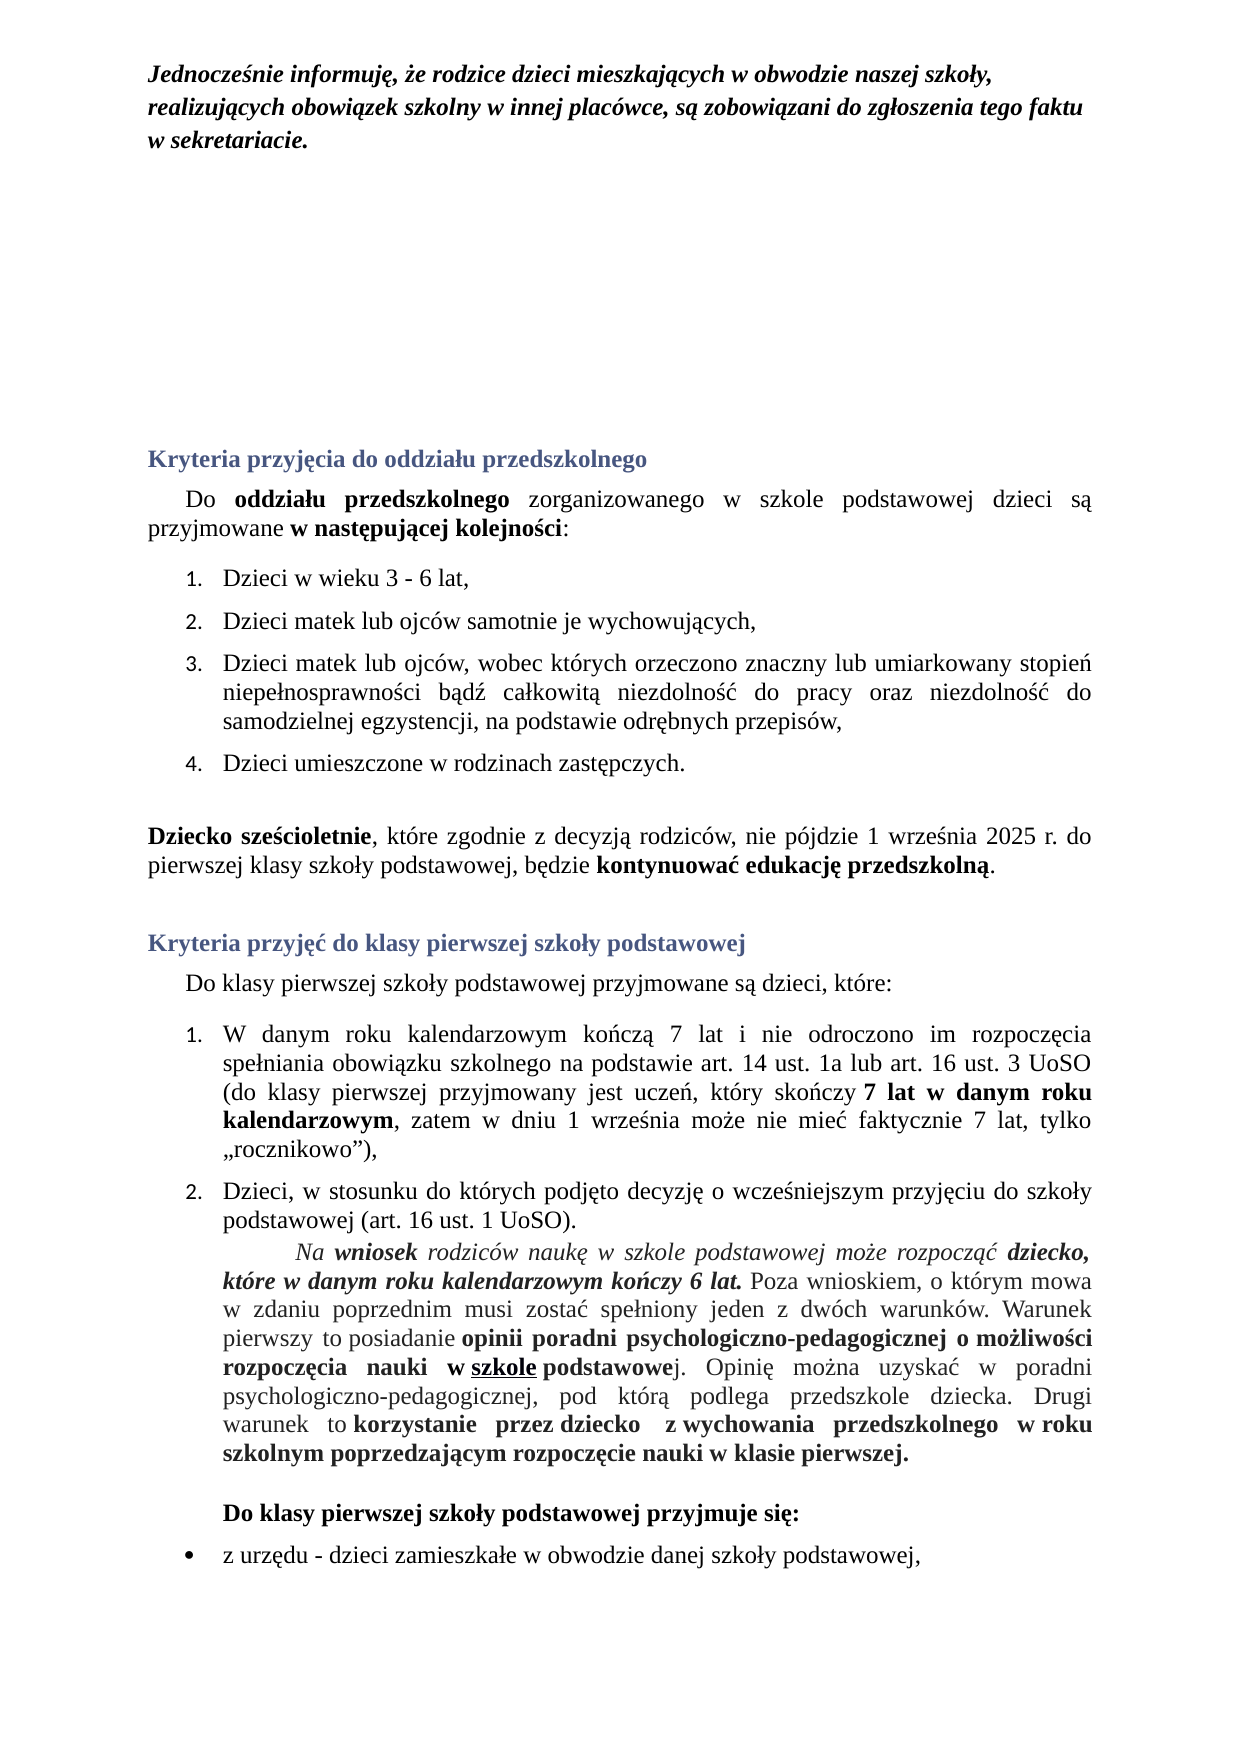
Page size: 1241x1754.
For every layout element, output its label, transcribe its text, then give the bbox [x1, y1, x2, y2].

list Dzieci umieszczone w rodzinach zastępczych. [185, 748, 1092, 777]
text Do klasy pierwszej szkoły podstawowej przyjmuje się: [223, 1498, 1092, 1527]
list Dzieci, w stosunku do których podjęto decyzję o wcześniejszym przyjęciu do szkoły podstawowej (art. 16 ust. 1 UoSO). [185, 1176, 1092, 1234]
text Do klasy pierwszej szkoły podstawowej przyjmowane są dzieci, które: [148, 968, 1092, 997]
text Dziecko sześcioletnie, które zgodnie z decyzją rodziców, nie pójdzie 1 września 2025 r. do pierwszej klasy szkoły podstawowej, będzie kontynuować edukację przedszkolną. [148, 821, 1092, 879]
subtitle Kryteria przyjęć do klasy pierwszej szkoły podstawowej [148, 928, 1092, 957]
subtitle Kryteria przyjęcia do oddziału przedszkolnego [148, 444, 1092, 473]
text Na wniosek rodziców naukę w szkole podstawowej może rozpocząć dziecko, które w danym roku kalendarzowym kończy 6 lat. Poza wnioskiem, o którym mowa w zdaniu poprzednim musi zostać spełniony jeden z dwóch warunków. Warunek pierwszy to posiadanie opinii poradni psychologiczno-pedagogicznej o możliwości rozpoczęcia nauki w szkole podstawowej. Opinię można uzyskać w poradni psychologiczno-pedagogicznej, pod którą podlega przedszkole dziecka. Drugi warunek to korzystanie przez dziecko z wychowania przedszkolnego w roku szkolnym poprzedzającym rozpoczęcie nauki w klasie pierwszej. [223, 1237, 1092, 1467]
list z urzędu - dzieci zamieszkałe w obwodzie danej szkoły podstawowej, [185, 1540, 1092, 1569]
list Dzieci matek lub ojców samotnie je wychowujących, [185, 606, 1092, 635]
text Do oddziału przedszkolnego zorganizowanego w szkole podstawowej dzieci są przyjmowane w następującej kolejności: [148, 484, 1092, 542]
list Dzieci w wieku 3 - 6 lat, [185, 563, 1092, 592]
list Dzieci matek lub ojców, wobec których orzeczono znaczny lub umiarkowany stopień niepełnosprawności bądź całkowitą niezdolność do pracy oraz niezdolność do samodzielnej egzystencji, na podstawie odrębnych przepisów, [185, 648, 1092, 735]
list W danym roku kalendarzowym kończą 7 lat i nie odroczono im rozpoczęcia spełniania obowiązku szkolnego na podstawie art. 14 ust. 1a lub art. 16 ust. 3 UoSO (do klasy pierwszej przyjmowany jest uczeń, który skończy 7 lat w danym roku kalendarzowym, zatem w dniu 1 września może nie mieć faktycznie 7 lat, tylko „rocznikowo”), [185, 1019, 1092, 1163]
text Jednocześnie informuję, że rodzice dzieci mieszkających w obwodzie naszej szkoły, realizujących obowiązek szkolny w innej placówce, są zobowiązani do zgłoszenia tego faktu w sekretariacie. [148, 59, 1092, 154]
